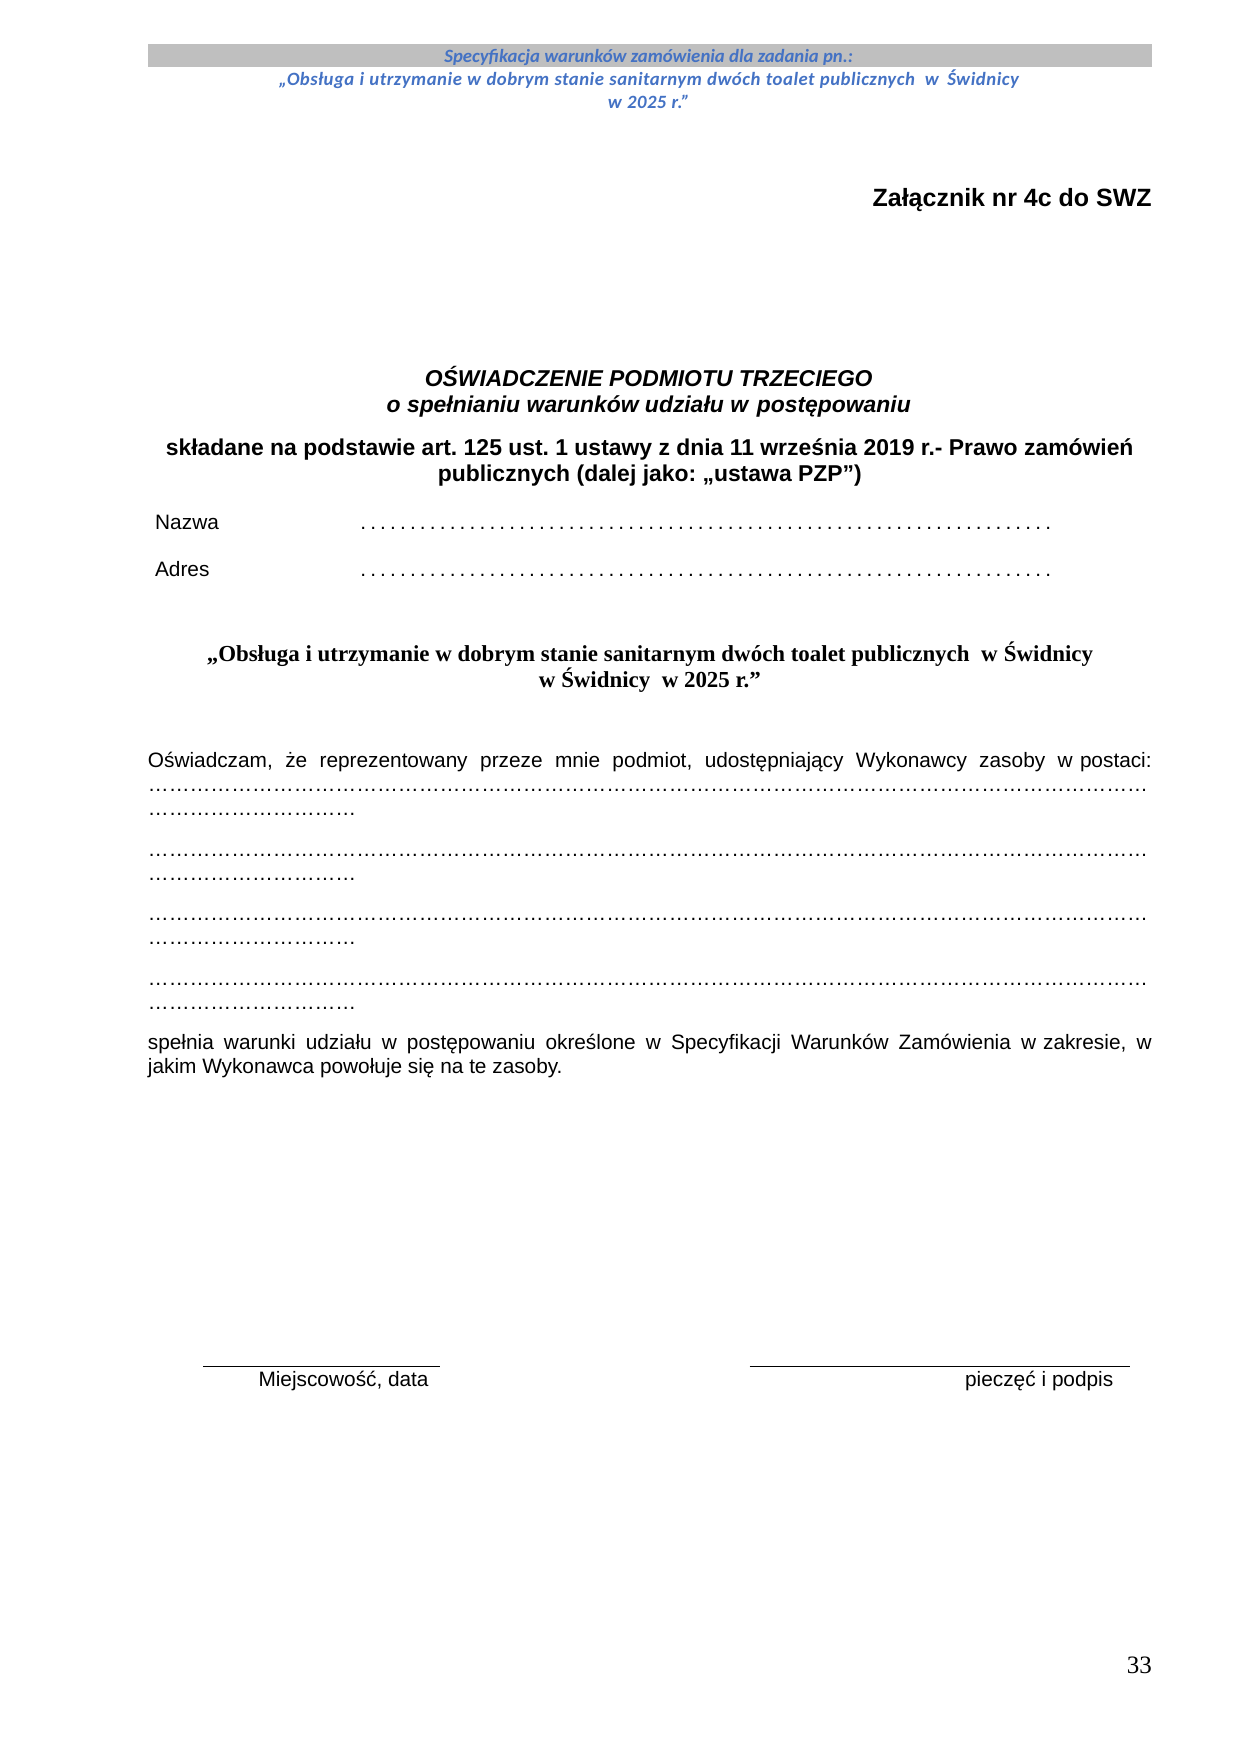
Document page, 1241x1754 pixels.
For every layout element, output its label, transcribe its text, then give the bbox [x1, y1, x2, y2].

text ………………………………………………………………………………………………………………………………………………………… [148, 836, 1152, 884]
text składane na podstawie art. 125 ust. 1 ustawy z dnia 11 września 2019 r.- Prawo zamówień publicznych (dalej jako: „ustawa PZP”) [148, 434, 1151, 487]
table_header Miejscowość, data [203, 1367, 439, 1391]
table_header ...................................................................... [353, 503, 1137, 550]
table_cell Adres [148, 550, 353, 597]
text ………………………………………………………………………………………………………………………………………………………… [148, 966, 1152, 1013]
text Załącznik nr 4c do SWZ [177, 183, 1152, 212]
text spełnia warunki udziału w postępowaniu określone w Specyfikacji Warunków Zamówienia w zakresie, w jakim Wykonawca powołuje się na te zasoby. [148, 1030, 1151, 1078]
table_header pieczęć i podpis [750, 1367, 1130, 1391]
table_header [440, 1366, 749, 1391]
table_cell ...................................................................... [353, 550, 1137, 597]
text „Obsługa i utrzymanie w dobrym stanie sanitarnym dwóch toalet publicznych w Świdnicy w Świdnicy w 2025 r.” [148, 640, 1152, 693]
subtitle OŚWIADCZENIE PODMIOTU TRZECIEGO o spełnianiu warunków udziału w postępowaniu [148, 364, 1152, 417]
text Oświadczam, że reprezentowany przeze mnie podmiot, udostępniający Wykonawcy zasoby w postaci: ………………………………………………………………………………………………………………………………………………………… [148, 748, 1152, 820]
text ………………………………………………………………………………………………………………………………………………………… [148, 901, 1152, 949]
table_header Nazwa [148, 503, 353, 550]
